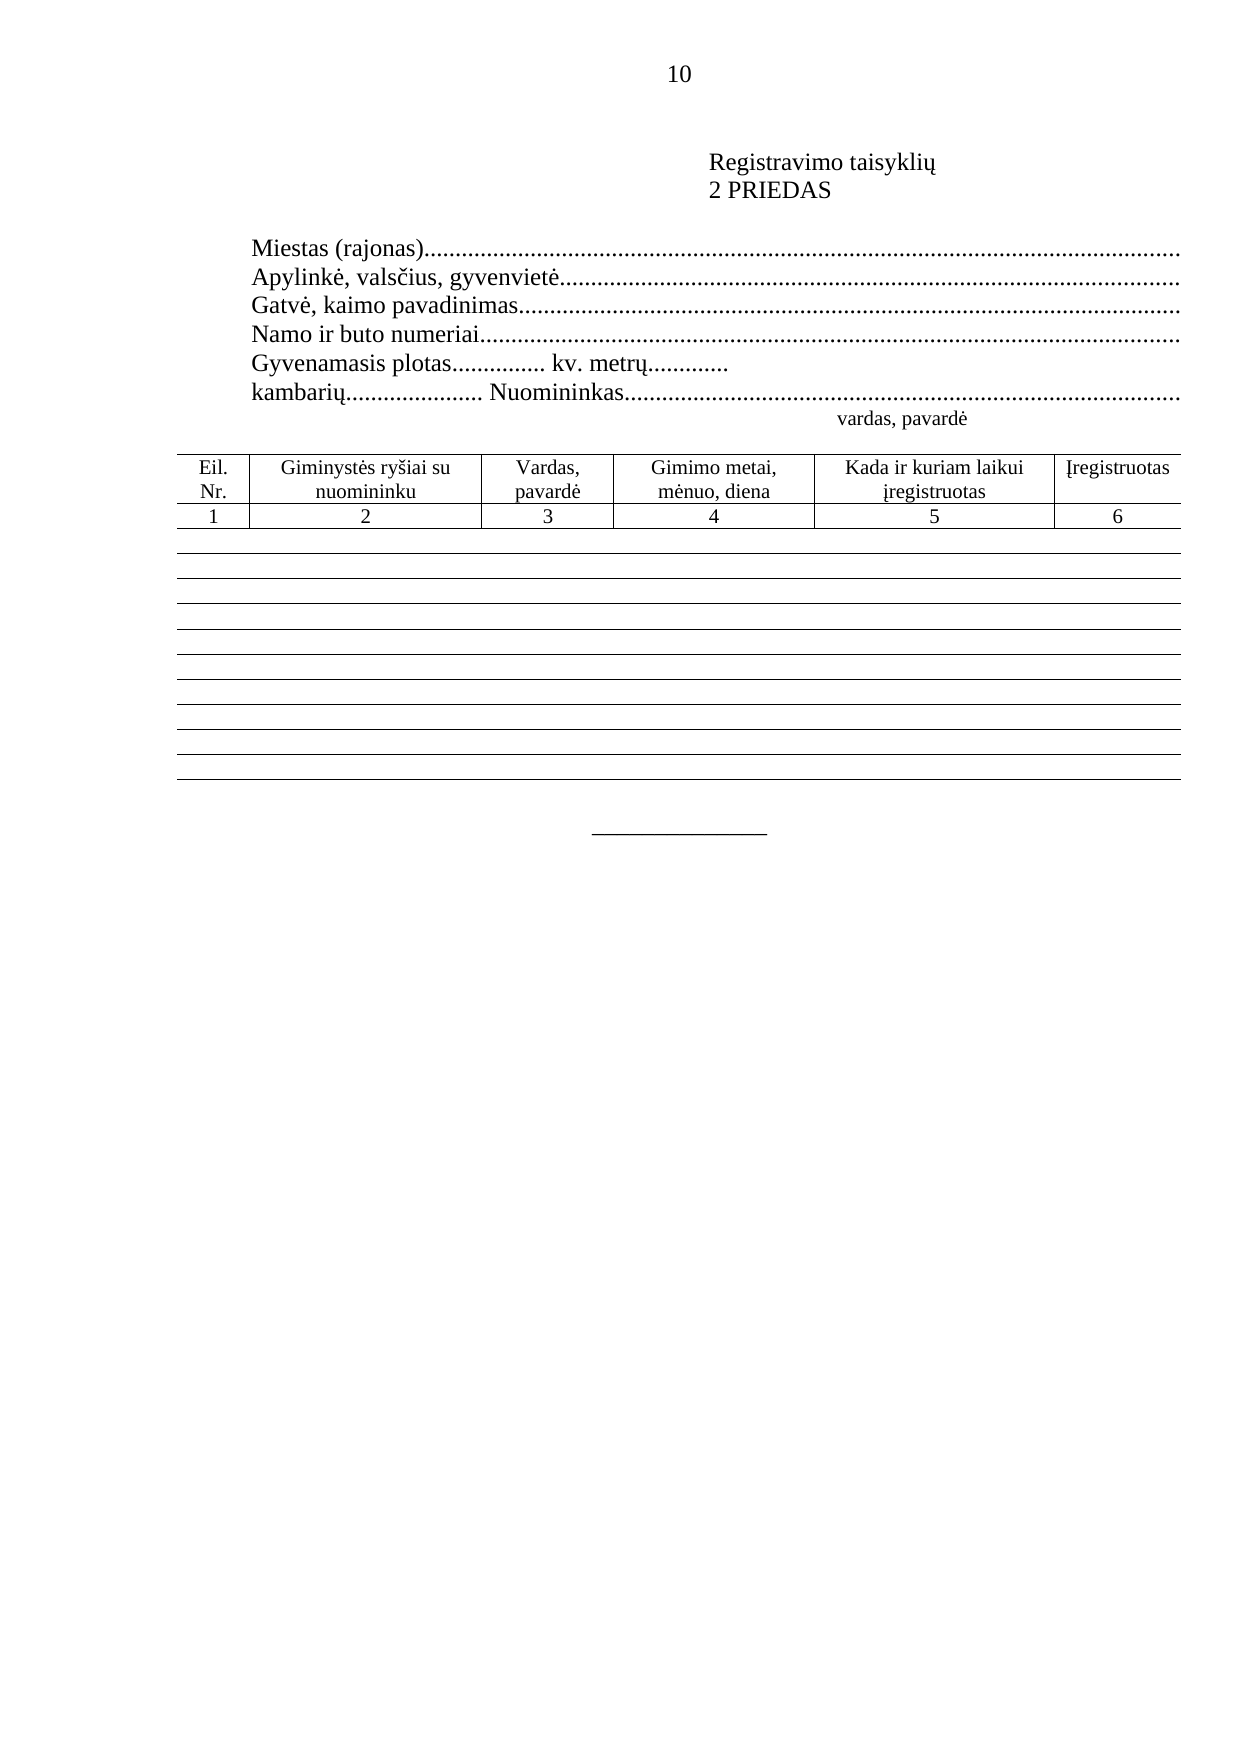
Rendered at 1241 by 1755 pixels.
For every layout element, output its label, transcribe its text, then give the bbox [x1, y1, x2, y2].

text vardas, pavardė [177, 406, 1181, 430]
table_cell [614, 554, 814, 578]
table_cell [482, 554, 614, 578]
text Gatvė, kaimo pavadinimas [177, 291, 1181, 319]
table_cell [1054, 730, 1181, 754]
table_cell [482, 730, 614, 754]
table_cell [814, 730, 1054, 754]
table_cell [249, 755, 482, 779]
table_cell [814, 655, 1054, 679]
table_cell [177, 680, 249, 704]
table_cell [614, 630, 814, 653]
table_cell [249, 655, 482, 679]
table_cell [614, 529, 814, 553]
text 2 PRIEDAS [177, 176, 1181, 204]
table_cell [482, 579, 614, 603]
table_cell 4 [614, 504, 814, 528]
table_cell [249, 554, 482, 578]
table_cell 3 [482, 504, 613, 528]
table_cell [1054, 655, 1181, 679]
table_cell [249, 730, 482, 754]
table_cell [249, 705, 482, 729]
table_header Gimimo metai, mėnuo, diena [614, 455, 814, 503]
table_cell [249, 529, 482, 553]
table_cell [177, 755, 249, 779]
table_cell [814, 604, 1054, 628]
text Gyvenamasis plotas............... kv. metrų............. [177, 348, 1181, 377]
text Miestas (rajonas) [177, 233, 1181, 262]
table_cell [177, 554, 249, 578]
table_cell [482, 604, 614, 628]
table_cell [1054, 604, 1181, 628]
table_cell [177, 630, 249, 653]
table_cell [1054, 579, 1181, 603]
table_cell [814, 680, 1054, 704]
text Namo ir buto numeriai [177, 319, 1181, 348]
table_cell [614, 680, 814, 704]
table_cell [249, 680, 482, 704]
table_cell [614, 579, 814, 603]
table_cell 1 [177, 504, 249, 528]
table_cell [177, 730, 249, 754]
table_cell [177, 529, 249, 553]
table_cell [814, 630, 1054, 653]
table_cell [814, 579, 1054, 603]
table_cell [177, 579, 249, 603]
table_cell [249, 630, 482, 653]
table_cell [1054, 529, 1181, 553]
text kambarių...................... Nuomininkas............ [177, 377, 1181, 406]
table_cell [249, 604, 482, 628]
table_header Vardas, pavardė [482, 455, 613, 503]
table_cell 2 [250, 504, 481, 528]
table_cell [1054, 680, 1181, 704]
table_cell [614, 604, 814, 628]
table_header Giminystės ryšiai su nuomininku [250, 455, 481, 503]
table_cell [482, 680, 614, 704]
table_header Įregistruotas [1055, 455, 1181, 503]
table_cell [482, 755, 614, 779]
table_cell [177, 705, 249, 729]
table_cell [1054, 554, 1181, 578]
table_header Kada ir kuriam laikui įregistruotas [815, 455, 1054, 503]
table_cell [614, 655, 814, 679]
table_cell [177, 604, 249, 628]
table_cell [614, 730, 814, 754]
table_cell [482, 655, 614, 679]
text Registravimo taisyklių [177, 147, 1181, 176]
text ______________ [177, 809, 1181, 838]
table_cell [614, 755, 814, 779]
table_cell [482, 630, 614, 653]
table_cell [814, 554, 1054, 578]
table_cell [249, 579, 482, 603]
table_cell 6 [1055, 504, 1181, 528]
table_cell [177, 655, 249, 679]
table_cell [814, 705, 1054, 729]
table_cell [814, 529, 1054, 553]
table_cell [814, 755, 1054, 779]
table_header Eil. Nr. [177, 455, 249, 503]
table_cell [1054, 755, 1181, 779]
table_cell [1054, 630, 1181, 653]
text Apylinkė, valsčius, gyvenvietė [177, 262, 1181, 291]
table_cell [614, 705, 814, 729]
table_cell [1054, 705, 1181, 729]
table_cell [482, 529, 614, 553]
table_cell 5 [815, 504, 1054, 528]
table_cell [482, 705, 614, 729]
